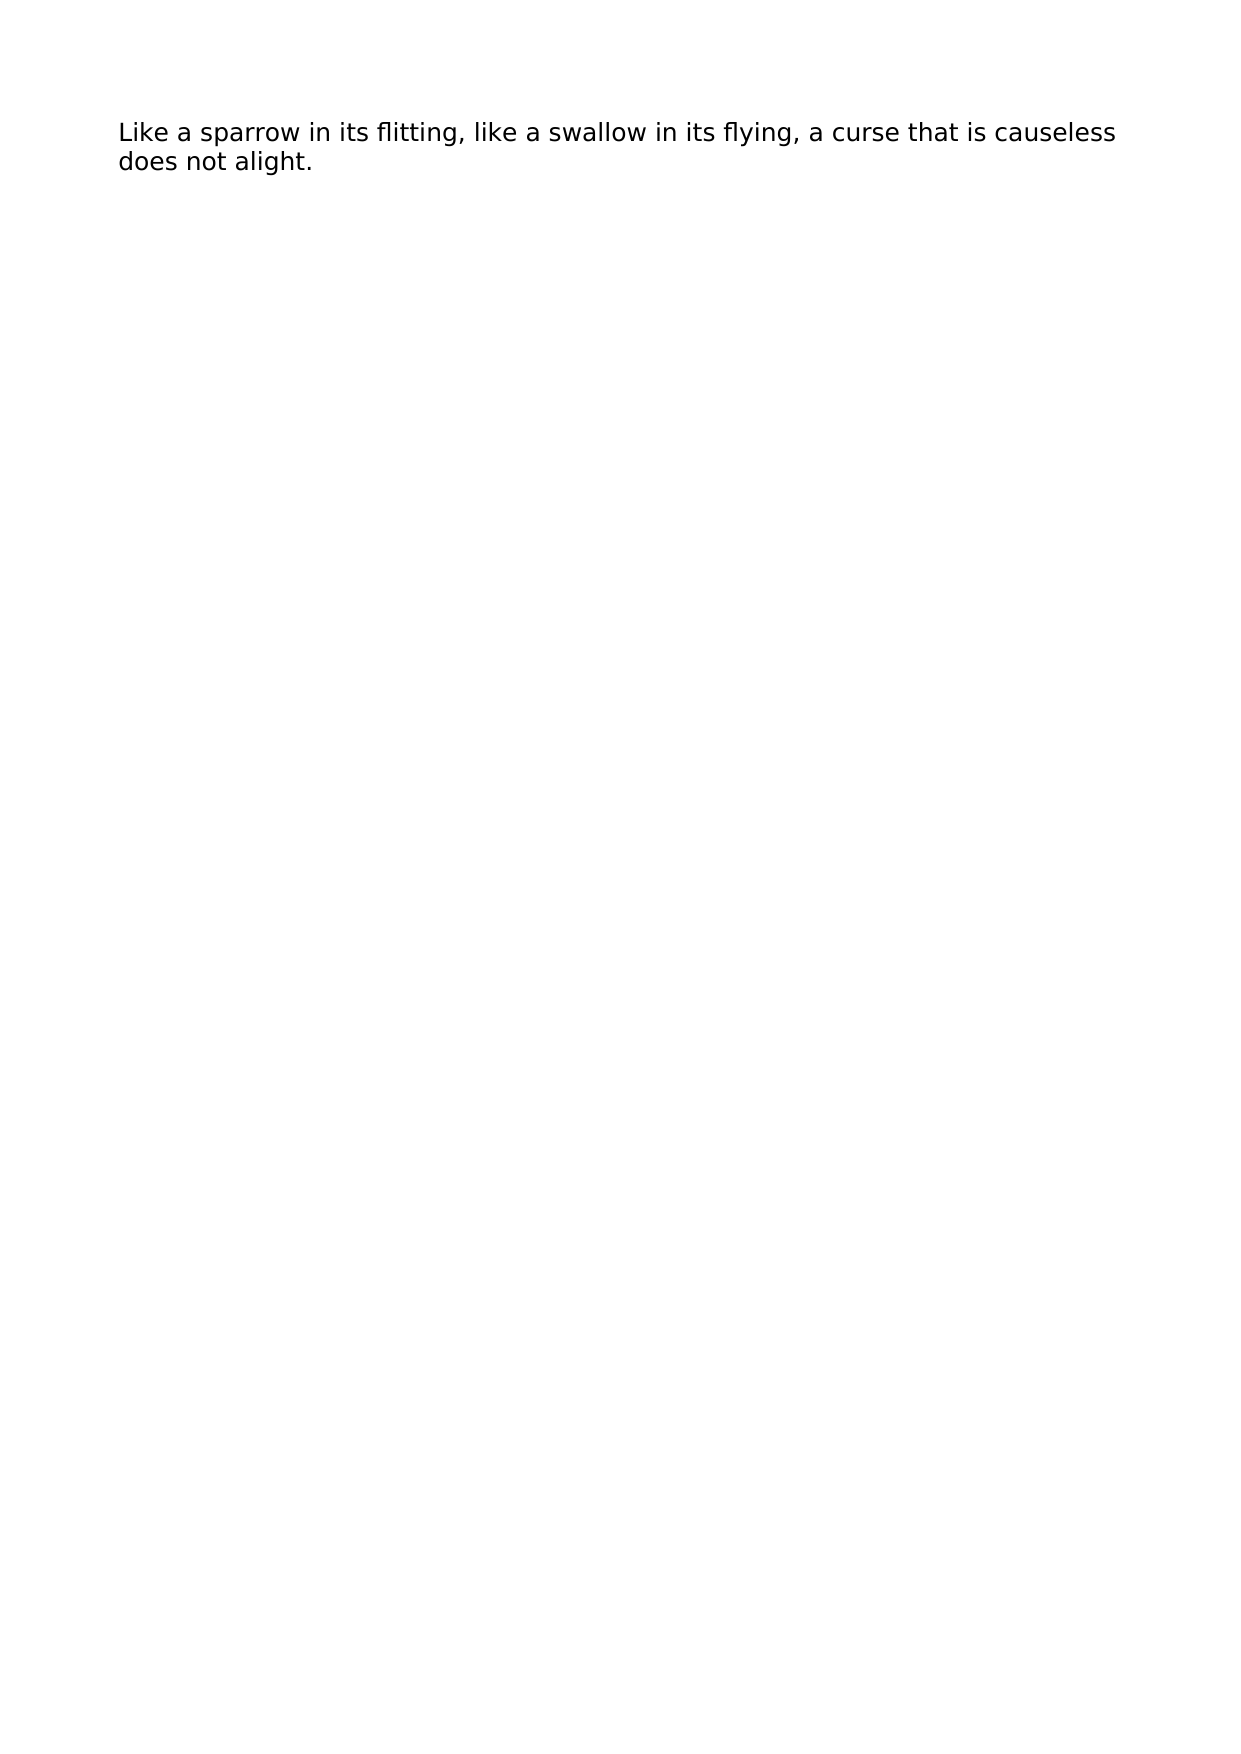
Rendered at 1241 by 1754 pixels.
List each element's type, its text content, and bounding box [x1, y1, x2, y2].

text Like a sparrow in its flitting, like a swallow in its flying, a curse that is causeless does not alight. [118, 118, 1122, 176]
